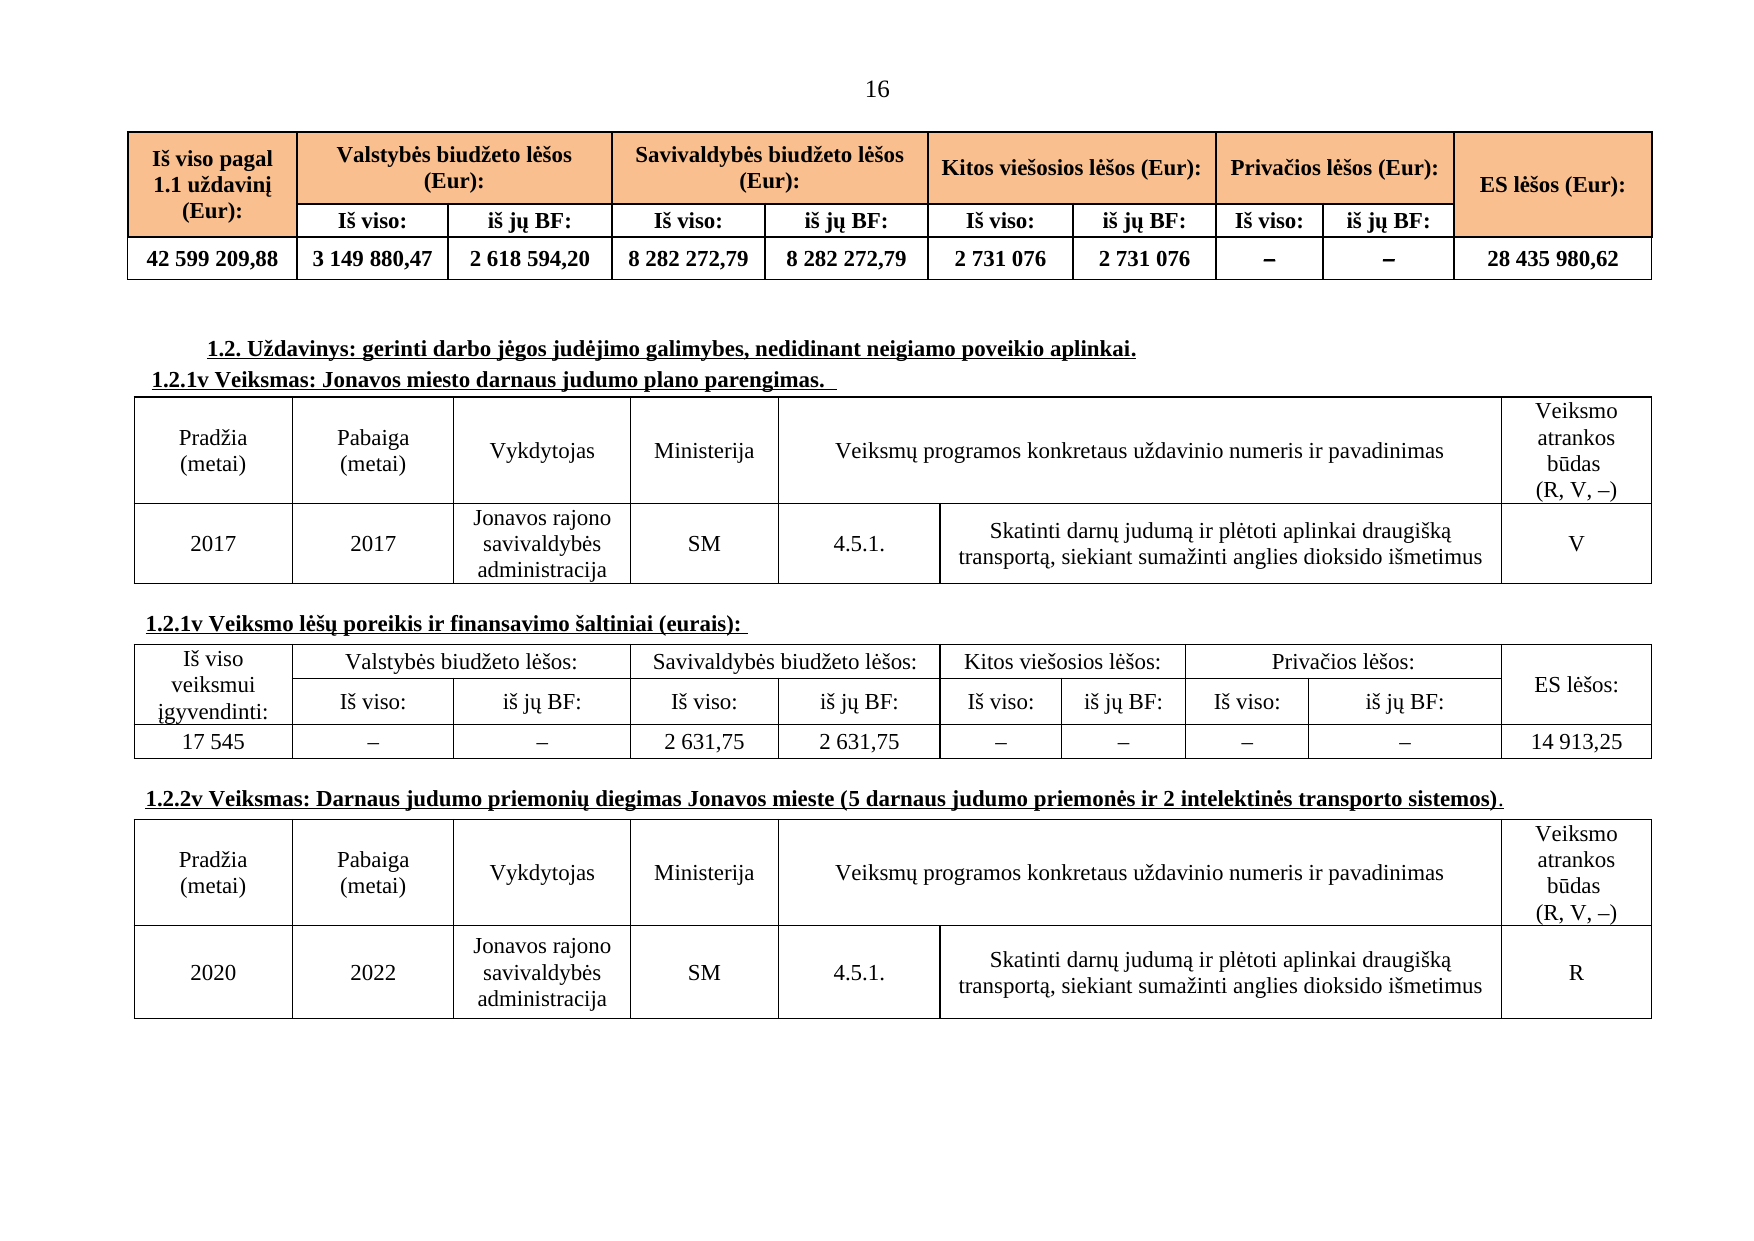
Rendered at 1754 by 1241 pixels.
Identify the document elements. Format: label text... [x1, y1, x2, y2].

table_cell [1652, 236, 1694, 279]
table_cell [128, 758, 134, 819]
table_cell Savivaldybės biudžeto lėšos (Eur): [613, 133, 927, 203]
table_cell 1.2.2v Veiksmas: Darnaus judumo priemonių diegimas Jonavos mieste (5 darnaus judumo priemonės ir 2 intelektinės transporto sistemos). [134, 759, 1652, 819]
table_cell Vykdytojas [454, 820, 630, 925]
table_cell Jonavos rajono savivaldybės administracija [454, 504, 630, 583]
table_cell – [454, 725, 630, 758]
table_cell [1652, 678, 1694, 724]
table_cell Iš viso: [293, 679, 453, 724]
table_cell [128, 503, 134, 583]
table_cell [1652, 644, 1694, 678]
table_cell Pradžia (metai) [135, 398, 292, 503]
table_cell – [1324, 238, 1453, 279]
table_cell [1652, 758, 1694, 819]
table_cell iš jų BF: [1074, 205, 1215, 236]
table_cell [128, 396, 134, 503]
table_cell 2 631,75 [631, 725, 778, 758]
table_cell – [941, 725, 1061, 758]
table_cell iš jų BF: [1062, 679, 1185, 724]
table_cell – [293, 725, 453, 758]
table_cell Iš viso: [1217, 205, 1322, 236]
table_cell Veiksmo atrankos būdas (R, V, –) [1502, 820, 1651, 925]
table_cell Iš viso: [631, 679, 778, 724]
table_cell Skatinti darnų judumą ir plėtoti aplinkai draugišką transportą, siekiant sumažinti anglies dioksido išmetimus [941, 504, 1501, 583]
table_cell Iš viso: [613, 205, 764, 236]
table_cell – [1186, 725, 1308, 758]
table_cell – [1309, 725, 1501, 758]
table_cell Veiksmo atrankos būdas (R, V, –) [1502, 398, 1651, 503]
table_cell [1653, 203, 1694, 236]
table_cell 4.5.1. [779, 504, 939, 583]
table_cell 2022 [293, 926, 453, 1018]
table_cell 2017 [135, 504, 292, 583]
table_cell Pabaiga (metai) [293, 820, 453, 925]
table_cell 2 731 076 [1074, 238, 1215, 279]
table_cell 8 282 272,79 [766, 238, 927, 279]
table_cell V [1502, 504, 1651, 583]
table_cell 14 913,25 [1502, 725, 1651, 758]
table_cell Veiksmų programos konkretaus uždavinio numeris ir pavadinimas [779, 398, 1501, 503]
table_cell 2 731 076 [929, 238, 1072, 279]
table_cell Iš viso: [1186, 679, 1308, 724]
table_cell – [1062, 725, 1185, 758]
table_cell iš jų BF: [1324, 205, 1453, 236]
table_cell [128, 678, 134, 724]
table_cell 8 282 272,79 [613, 238, 764, 279]
table_cell Iš viso veiksmui įgyvendinti: [135, 645, 292, 724]
table_cell [1652, 925, 1694, 1018]
table_cell [128, 644, 134, 678]
table_cell Pradžia (metai) [135, 820, 292, 925]
table_cell SM [631, 926, 778, 1018]
table_cell ES lėšos (Eur): [1455, 133, 1651, 236]
table_cell [128, 925, 134, 1018]
table_cell iš jų BF: [766, 205, 927, 236]
table_cell Veiksmų programos konkretaus uždavinio numeris ir pavadinimas [779, 820, 1501, 925]
table_cell Kitos viešosios lėšos: [941, 645, 1185, 678]
table_cell Savivaldybės biudžeto lėšos: [631, 645, 939, 678]
table_cell 2 631,75 [779, 725, 939, 758]
table_cell Privačios lėšos (Eur): [1217, 133, 1453, 203]
table_cell [1652, 819, 1694, 925]
table_cell Iš viso: [929, 205, 1072, 236]
table_cell [1653, 131, 1694, 203]
table_cell 1.2.1v Veiksmo lėšų poreikis ir finansavimo šaltiniai (eurais): [134, 584, 1652, 644]
table_cell 2020 [135, 926, 292, 1018]
table_cell Jonavos rajono savivaldybės administracija [454, 926, 630, 1018]
table_cell iš jų BF: [454, 679, 630, 724]
table_cell Iš viso: [298, 205, 447, 236]
table_cell 1.2. Uždavinys: gerinti darbo jėgos judėjimo galimybes, nedidinant neigiamo poveikio aplinkai. [128, 279, 1694, 363]
table_cell Vykdytojas [454, 398, 630, 503]
table_cell Skatinti darnų judumą ir plėtoti aplinkai draugišką transportą, siekiant sumažinti anglies dioksido išmetimus [941, 926, 1501, 1018]
table_cell [1652, 503, 1694, 583]
table_cell ES lėšos: [1502, 645, 1651, 724]
table_cell [1652, 583, 1694, 644]
table_cell iš jų BF: [1309, 679, 1501, 724]
table_cell 2017 [293, 504, 453, 583]
table_cell R [1502, 926, 1651, 1018]
table_cell Pabaiga (metai) [293, 398, 453, 503]
table_cell Kitos viešosios lėšos (Eur): [929, 133, 1215, 203]
table_cell Privačios lėšos: [1186, 645, 1501, 678]
table_cell 3 149 880,47 [298, 238, 447, 279]
table_cell 42 599 209,88 [128, 238, 296, 279]
table_cell Iš viso pagal 1.1 uždavinį (Eur): [129, 133, 296, 236]
table_cell [128, 819, 134, 925]
table_cell [128, 363, 134, 396]
table_cell Ministerija [631, 398, 778, 503]
table_cell 2 618 594,20 [449, 238, 611, 279]
table_cell iš jų BF: [779, 679, 939, 724]
table_cell 28 435 980,62 [1455, 238, 1651, 279]
table_cell – [1217, 238, 1322, 279]
table_cell Valstybės biudžeto lėšos: [293, 645, 630, 678]
table_cell [1652, 363, 1694, 396]
table_cell [1652, 724, 1694, 758]
table_cell [128, 724, 134, 758]
table_cell Ministerija [631, 820, 778, 925]
table_cell SM [631, 504, 778, 583]
table_cell 4.5.1. [779, 926, 939, 1018]
table_cell Iš viso: [941, 679, 1061, 724]
table_cell [1652, 396, 1694, 503]
table_cell 1.2.1v Veiksmas: Jonavos miesto darnaus judumo plano parengimas. [134, 363, 1652, 396]
table_cell [128, 583, 134, 644]
table_cell Valstybės biudžeto lėšos (Eur): [298, 133, 611, 203]
table_cell 17 545 [135, 725, 292, 758]
table_cell iš jų BF: [449, 205, 611, 236]
